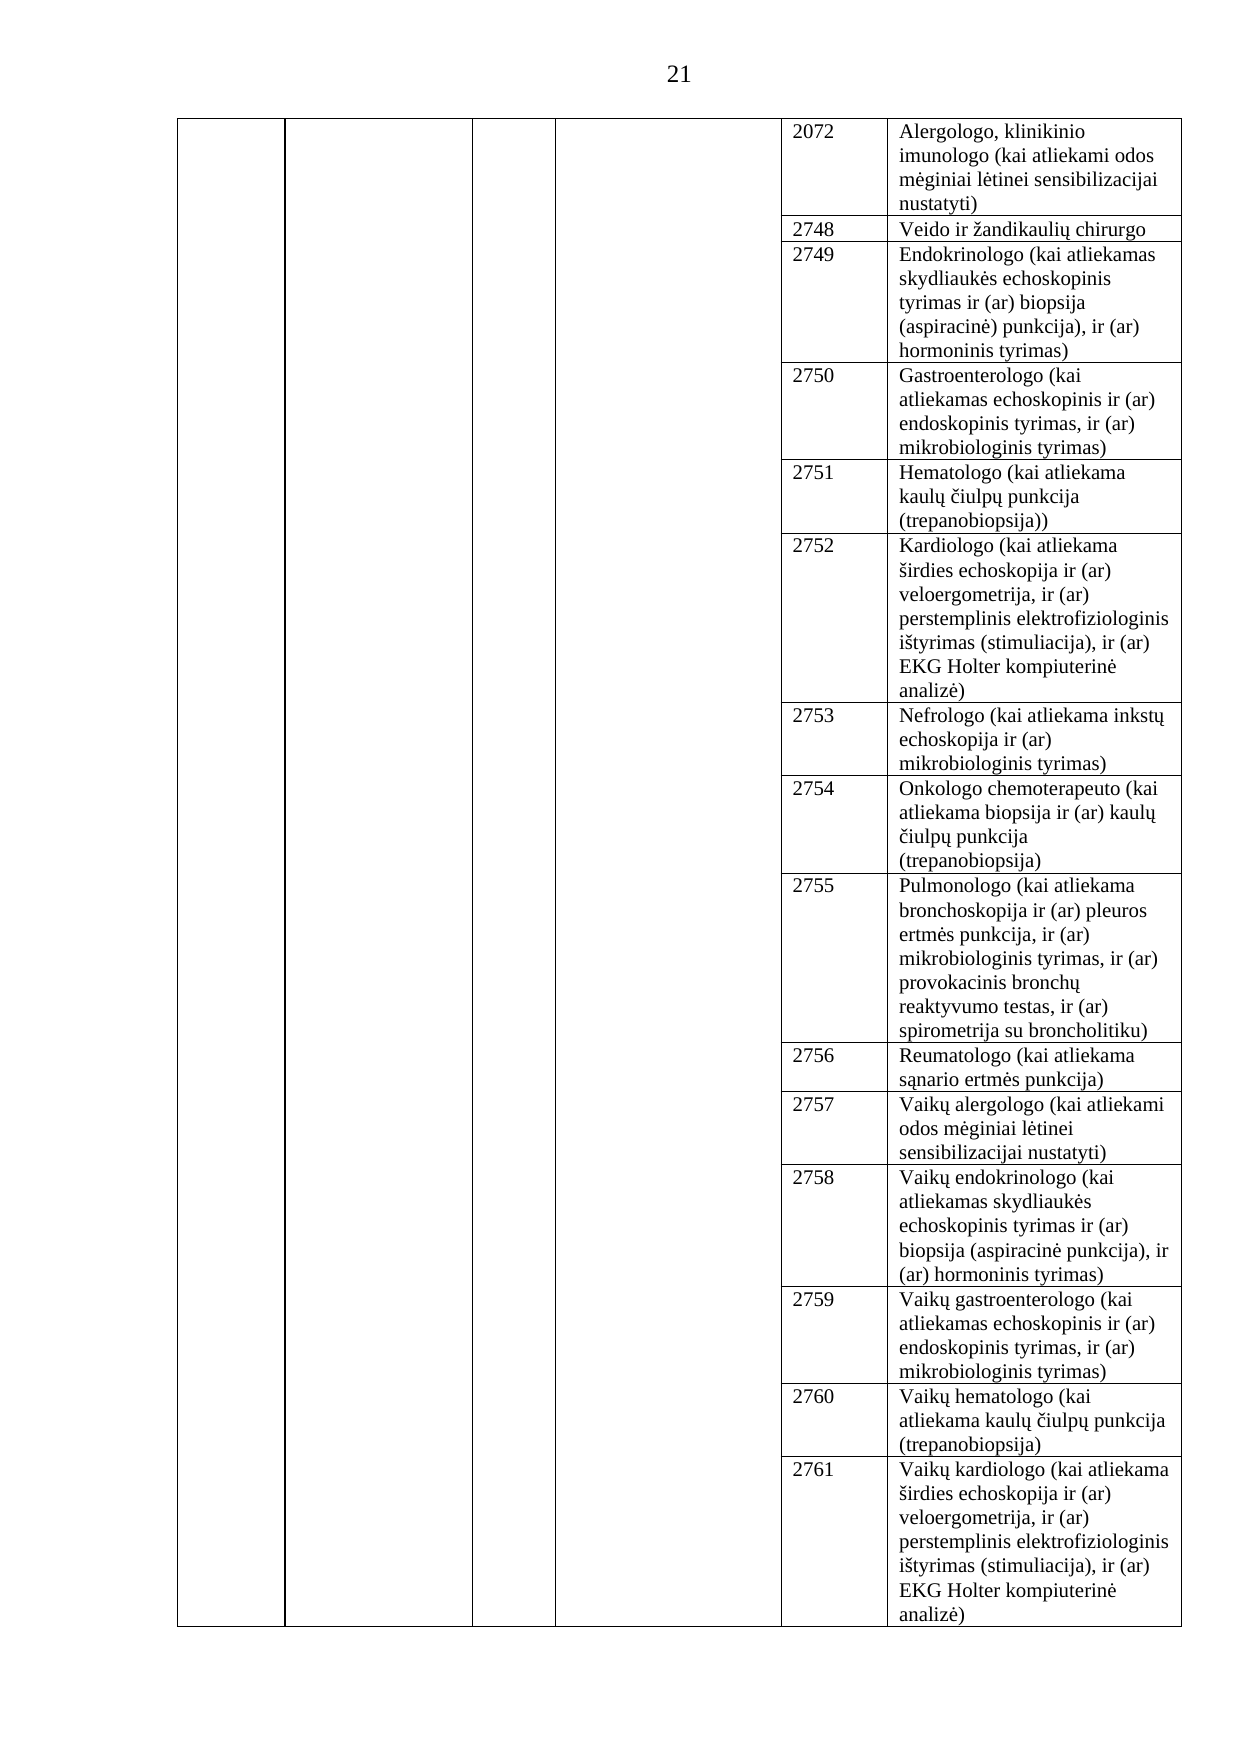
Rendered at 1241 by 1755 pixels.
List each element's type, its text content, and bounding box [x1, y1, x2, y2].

table_cell 2759 [782, 1287, 887, 1383]
table_cell Endokrinologo (kai atliekamas skydliaukės echoskopinis tyrimas ir (ar) biopsija (aspiracinė) punkcija), ir (ar) hormoninis tyrimas) [888, 242, 1181, 362]
table_cell Reumatologo (kai atliekama sąnario ertmės punkcija) [888, 1043, 1181, 1091]
table_cell [178, 119, 284, 1626]
table_cell [556, 119, 781, 1626]
table_cell 2749 [782, 242, 887, 362]
table_cell [473, 119, 555, 1626]
table_cell 2758 [782, 1165, 887, 1286]
table_cell 2754 [782, 776, 887, 872]
table_cell 2756 [782, 1043, 887, 1091]
table_cell Veido ir žandikaulių chirurgo [888, 216, 1181, 241]
table_cell Vaikų endokrinologo (kai atliekamas skydliaukės echoskopinis tyrimas ir (ar) biopsija (aspiracinė punkcija), ir (ar) hormoninis tyrimas) [888, 1165, 1181, 1286]
table_cell 2751 [782, 460, 887, 532]
table_cell [286, 119, 472, 1626]
table_cell Hematologo (kai atliekama kaulų čiulpų punkcija (trepanobiopsija)) [888, 460, 1181, 532]
table_cell 2752 [782, 534, 887, 702]
table_cell 2760 [782, 1384, 887, 1456]
table_cell 2757 [782, 1092, 887, 1164]
table_cell 2748 [782, 216, 887, 241]
table_cell Vaikų gastroenterologo (kai atliekamas echoskopinis ir (ar) endoskopinis tyrimas, ir (ar) mikrobiologinis tyrimas) [888, 1287, 1181, 1383]
table_cell 2072 [782, 119, 887, 215]
table_cell 2755 [782, 874, 887, 1042]
table_cell Alergologo, klinikinio imunologo (kai atliekami odos mėginiai lėtinei sensibilizacijai nustatyti) [888, 119, 1181, 215]
table_cell Pulmonologo (kai atliekama bronchoskopija ir (ar) pleuros ertmės punkcija, ir (ar) mikrobiologinis tyrimas, ir (ar) provokacinis bronchų reaktyvumo testas, ir (ar) spirometrija su broncholitiku) [888, 874, 1181, 1042]
table_cell 2761 [782, 1457, 887, 1626]
table_cell Vaikų hematologo (kai atliekama kaulų čiulpų punkcija (trepanobiopsija) [888, 1384, 1181, 1456]
table_cell Vaikų kardiologo (kai atliekama širdies echoskopija ir (ar) veloergometrija, ir (ar) perstemplinis elektrofiziologinis ištyrimas (stimuliacija), ir (ar) EKG Holter kompiuterinė analizė) [888, 1457, 1181, 1626]
table_cell Vaikų alergologo (kai atliekami odos mėginiai lėtinei sensibilizacijai nustatyti) [888, 1092, 1181, 1164]
table_cell Onkologo chemoterapeuto (kai atliekama biopsija ir (ar) kaulų čiulpų punkcija (trepanobiopsija) [888, 776, 1181, 872]
table_cell Gastroenterologo (kai atliekamas echoskopinis ir (ar) endoskopinis tyrimas, ir (ar) mikrobiologinis tyrimas) [888, 363, 1181, 459]
table_cell Nefrologo (kai atliekama inkstų echoskopija ir (ar) mikrobiologinis tyrimas) [888, 703, 1181, 775]
table_cell 2750 [782, 363, 887, 459]
table_cell Kardiologo (kai atliekama širdies echoskopija ir (ar) veloergometrija, ir (ar) perstemplinis elektrofiziologinis ištyrimas (stimuliacija), ir (ar) EKG Holter kompiuterinė analizė) [888, 534, 1181, 702]
table_cell 2753 [782, 703, 887, 775]
